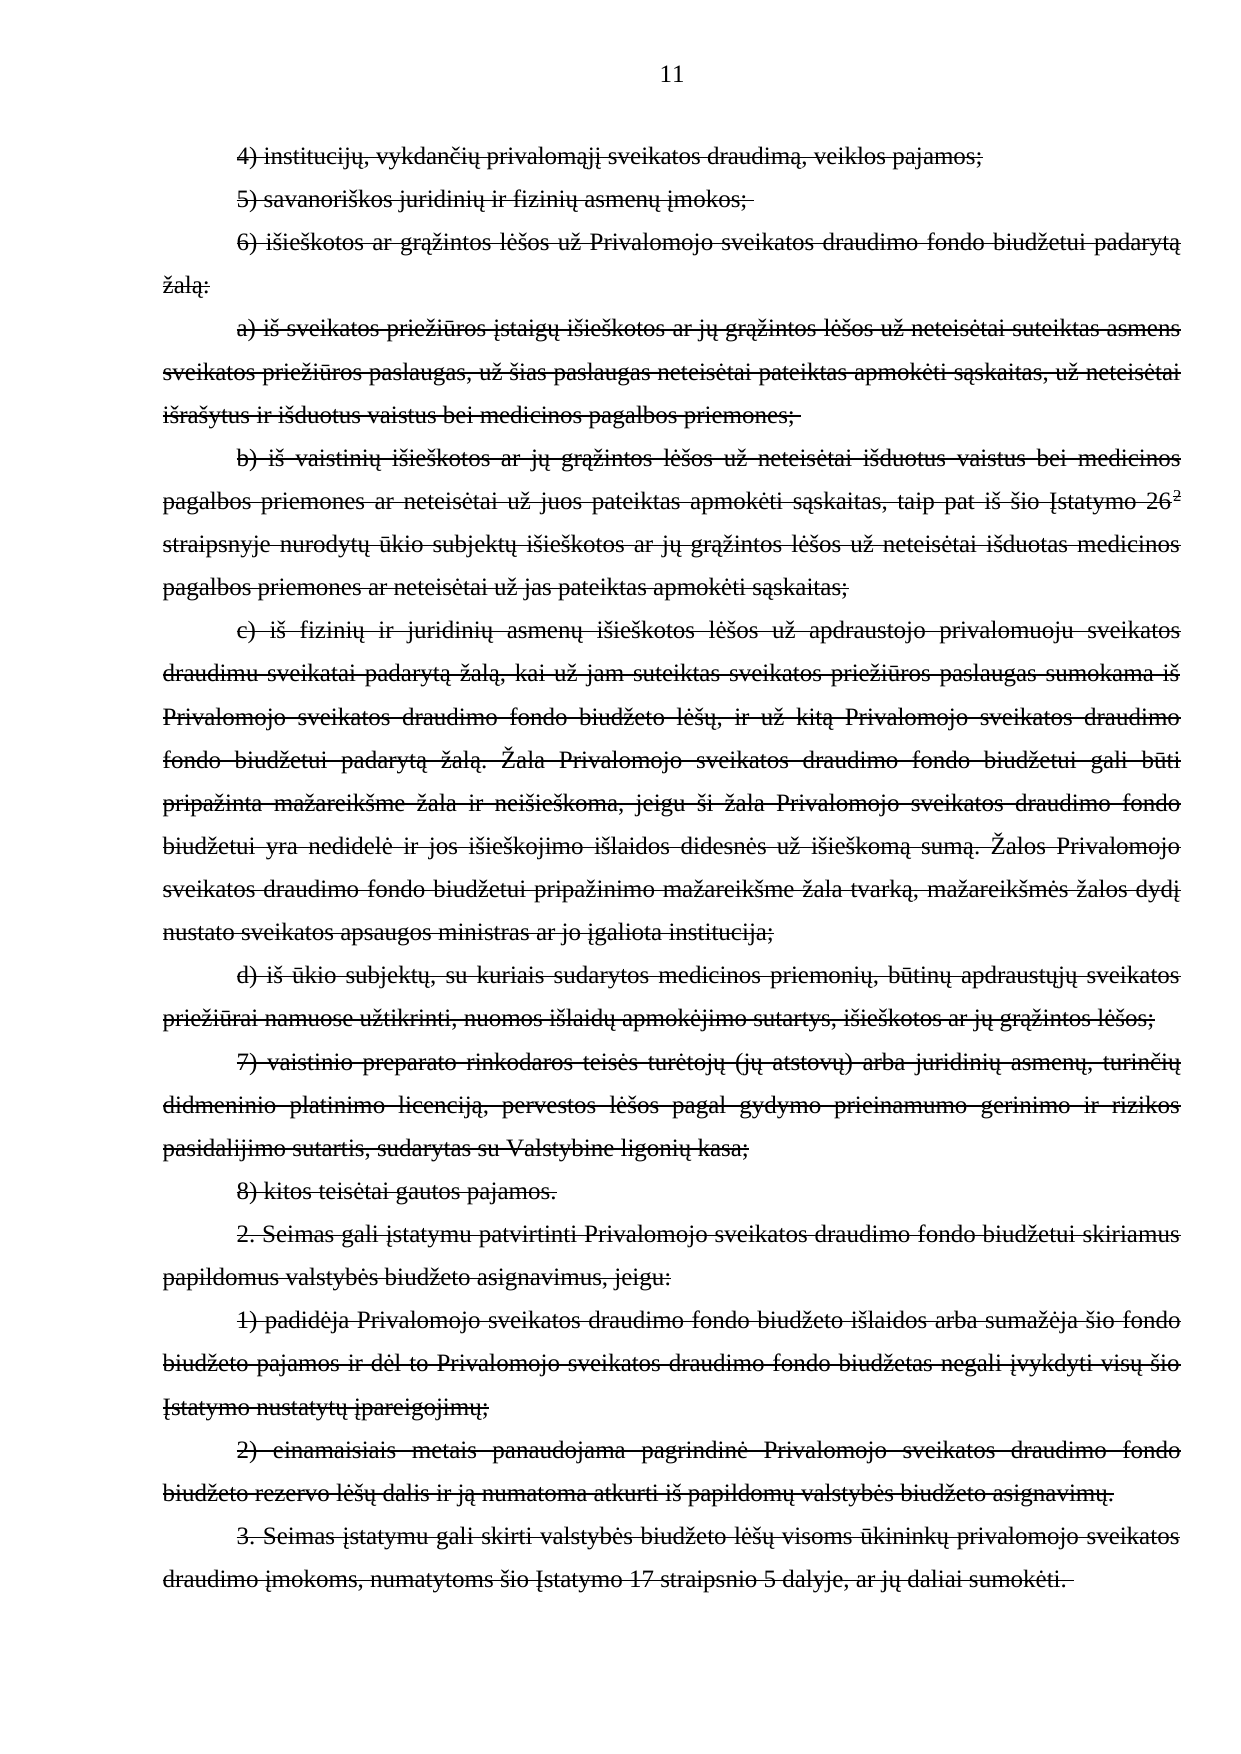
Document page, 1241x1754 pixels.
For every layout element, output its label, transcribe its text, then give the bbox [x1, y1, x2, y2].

text 1) padidėja Privalomojo sveikatos draudimo fondo biudžeto išlaidos arba sumažėja šio fondo biudžeto pajamos ir dėl to Privalomojo sveikatos draudimo fondo biudžetas negali įvykdyti visų šio Įstatymo nustatytų įpareigojimų; [162, 1365, 1181, 1420]
text c) iš fizinių ir juridinių asmenų išieškotos lėšos už apdraustojo privalomuoju sveikatos draudimu sveikatai padarytą žalą, kai už jam suteiktas sveikatos priežiūros paslaugas sumokama iš Privalomojo sveikatos draudimo fondo biudžeto lėšų, ir už kitą Privalomojo sveikatos draudimo fondo biudžetui padarytą žalą. Žala Privalomojo sveikatos draudimo fondo biudžetui gali būti pripažinta mažareikšme žala ir neišieškoma, jeigu ši žala Privalomojo sveikatos draudimo fondo biudžetui yra nedidelė ir jos išieškojimo išlaidos didesnės už išieškomą sumą. Žalos Privalomojo sveikatos draudimo fondo biudžetui pripažinimo mažareikšme žala tvarką, mažareikšmės žalos dydį nustato sveikatos apsaugos ministras ar jo įgaliota institucija; [162, 804, 1181, 847]
text 2) einamaisiais metais panaudojama pagrindinė Privalomojo sveikatos draudimo fondo biudžeto rezervo lėšų dalis ir ją numatoma atkurti iš papildomų valstybės biudžeto asignavimų. [162, 1435, 1181, 1507]
text c) iš fizinių ir juridinių asmenų išieškotos lėšos už apdraustojo privalomuoju sveikatos draudimu sveikatai padarytą žalą, kai už jam suteiktas sveikatos priežiūros paslaugas sumokama iš Privalomojo sveikatos draudimo fondo biudžeto lėšų, ir už kitą Privalomojo sveikatos draudimo fondo biudžetui padarytą žalą. Žala Privalomojo sveikatos draudimo fondo biudžetui gali būti pripažinta mažareikšme žala ir neišieškoma, jeigu ši žala Privalomojo sveikatos draudimo fondo biudžetui yra nedidelė ir jos išieškojimo išlaidos didesnės už išieškomą sumą. Žalos Privalomojo sveikatos draudimo fondo biudžetui pripažinimo mažareikšme žala tvarką, mažareikšmės žalos dydį nustato sveikatos apsaugos ministras ar jo įgaliota institucija; [162, 891, 1181, 946]
text b) iš vaistinių išieškotos ar jų grąžintos lėšos už neteisėtai išduotus vaistus bei medicinos pagalbos priemones ar neteisėtai už juos pateiktas apmokėti sąskaitas, taip pat iš šio Įstatymo 262 straipsnyje nurodytų ūkio subjektų išieškotos ar jų grąžintos lėšos už neteisėtai išduotas medicinos pagalbos priemones ar neteisėtai už jas pateiktas apmokėti sąskaitas; [162, 546, 1181, 601]
text 5) savanoriškos juridinių ir fizinių asmenų įmokos; [162, 184, 1181, 213]
text c) iš fizinių ir juridinių asmenų išieškotos lėšos už apdraustojo privalomuoju sveikatos draudimu sveikatai padarytą žalą, kai už jam suteiktas sveikatos priežiūros paslaugas sumokama iš Privalomojo sveikatos draudimo fondo biudžeto lėšų, ir už kitą Privalomojo sveikatos draudimo fondo biudžetui padarytą žalą. Žala Privalomojo sveikatos draudimo fondo biudžetui gali būti pripažinta mažareikšme žala ir neišieškoma, jeigu ši žala Privalomojo sveikatos draudimo fondo biudžetui yra nedidelė ir jos išieškojimo išlaidos didesnės už išieškomą sumą. Žalos Privalomojo sveikatos draudimo fondo biudžetui pripažinimo mažareikšme žala tvarką, mažareikšmės žalos dydį nustato sveikatos apsaugos ministras ar jo įgaliota institucija; [162, 615, 1181, 717]
text 7) vaistinio preparato rinkodaros teisės turėtojų (jų atstovų) arba juridinių asmenų, turinčių didmeninio platinimo licenciją, pervestos lėšos pagal gydymo prieinamumo gerinimo ir rizikos pasidalijimo sutartis, sudarytas su Valstybine ligonių kasa; [162, 1106, 1181, 1162]
text c) iš fizinių ir juridinių asmenų išieškotos lėšos už apdraustojo privalomuoju sveikatos draudimu sveikatai padarytą žalą, kai už jam suteiktas sveikatos priežiūros paslaugas sumokama iš Privalomojo sveikatos draudimo fondo biudžeto lėšų, ir už kitą Privalomojo sveikatos draudimo fondo biudžetui padarytą žalą. Žala Privalomojo sveikatos draudimo fondo biudžetui gali būti pripažinta mažareikšme žala ir neišieškoma, jeigu ši žala Privalomojo sveikatos draudimo fondo biudžetui yra nedidelė ir jos išieškojimo išlaidos didesnės už išieškomą sumą. Žalos Privalomojo sveikatos draudimo fondo biudžetui pripažinimo mažareikšme žala tvarką, mažareikšmės žalos dydį nustato sveikatos apsaugos ministras ar jo įgaliota institucija; [162, 848, 1181, 890]
text c) iš fizinių ir juridinių asmenų išieškotos lėšos už apdraustojo privalomuoju sveikatos draudimu sveikatai padarytą žalą, kai už jam suteiktas sveikatos priežiūros paslaugas sumokama iš Privalomojo sveikatos draudimo fondo biudžeto lėšų, ir už kitą Privalomojo sveikatos draudimo fondo biudžetui padarytą žalą. Žala Privalomojo sveikatos draudimo fondo biudžetui gali būti pripažinta mažareikšme žala ir neišieškoma, jeigu ši žala Privalomojo sveikatos draudimo fondo biudžetui yra nedidelė ir jos išieškojimo išlaidos didesnės už išieškomą sumą. Žalos Privalomojo sveikatos draudimo fondo biudžetui pripažinimo mažareikšme žala tvarką, mažareikšmės žalos dydį nustato sveikatos apsaugos ministras ar jo įgaliota institucija; [162, 761, 1181, 803]
text c) iš fizinių ir juridinių asmenų išieškotos lėšos už apdraustojo privalomuoju sveikatos draudimu sveikatai padarytą žalą, kai už jam suteiktas sveikatos priežiūros paslaugas sumokama iš Privalomojo sveikatos draudimo fondo biudžeto lėšų, ir už kitą Privalomojo sveikatos draudimo fondo biudžetui padarytą žalą. Žala Privalomojo sveikatos draudimo fondo biudžetui gali būti pripažinta mažareikšme žala ir neišieškoma, jeigu ši žala Privalomojo sveikatos draudimo fondo biudžetui yra nedidelė ir jos išieškojimo išlaidos didesnės už išieškomą sumą. Žalos Privalomojo sveikatos draudimo fondo biudžetui pripažinimo mažareikšme žala tvarką, mažareikšmės žalos dydį nustato sveikatos apsaugos ministras ar jo įgaliota institucija; [162, 718, 1181, 760]
text 7) vaistinio preparato rinkodaros teisės turėtojų (jų atstovų) arba juridinių asmenų, turinčių didmeninio platinimo licenciją, pervestos lėšos pagal gydymo prieinamumo gerinimo ir rizikos pasidalijimo sutartis, sudarytas su Valstybine ligonių kasa; [162, 1047, 1181, 1105]
text 4) institucijų, vykdančių privalomąjį sveikatos draudimą, veiklos pajamos; [162, 141, 1181, 170]
text 3. Seimas įstatymu gali skirti valstybės biudžeto lėšų visoms ūkininkų privalomojo sveikatos draudimo įmokoms, numatytoms šio Įstatymo 17 straipsnio 5 dalyje, ar jų daliai sumokėti. [162, 1521, 1181, 1593]
text 2. Seimas gali įstatymu patvirtinti Privalomojo sveikatos draudimo fondo biudžetui skiriamus papildomus valstybės biudžeto asignavimus, jeigu: [162, 1219, 1181, 1291]
text 8) kitos teisėtai gautos pajamos. [162, 1176, 1181, 1205]
text 1) padidėja Privalomojo sveikatos draudimo fondo biudžeto išlaidos arba sumažėja šio fondo biudžeto pajamos ir dėl to Privalomojo sveikatos draudimo fondo biudžetas negali įvykdyti visų šio Įstatymo nustatytų įpareigojimų; [162, 1305, 1181, 1364]
text 6) išieškotos ar grąžintos lėšos už Privalomojo sveikatos draudimo fondo biudžetui padarytą žalą: [162, 227, 1181, 299]
text b) iš vaistinių išieškotos ar jų grąžintos lėšos už neteisėtai išduotus vaistus bei medicinos pagalbos priemones ar neteisėtai už juos pateiktas apmokėti sąskaitas, taip pat iš šio Įstatymo 262 straipsnyje nurodytų ūkio subjektų išieškotos ar jų grąžintos lėšos už neteisėtai išduotas medicinos pagalbos priemones ar neteisėtai už jas pateiktas apmokėti sąskaitas; [162, 443, 1181, 545]
text a) iš sveikatos priežiūros įstaigų išieškotos ar jų grąžintos lėšos už neteisėtai suteiktas asmens sveikatos priežiūros paslaugas, už šias paslaugas neteisėtai pateiktas apmokėti sąskaitas, už neteisėtai išrašytus ir išduotus vaistus bei medicinos pagalbos priemones; [162, 313, 1181, 372]
text d) iš ūkio subjektų, su kuriais sudarytos medicinos priemonių, būtinų apdraustųjų sveikatos priežiūrai namuose užtikrinti, nuomos išlaidų apmokėjimo sutartys, išieškotos ar jų grąžintos lėšos; [162, 960, 1181, 1032]
text a) iš sveikatos priežiūros įstaigų išieškotos ar jų grąžintos lėšos už neteisėtai suteiktas asmens sveikatos priežiūros paslaugas, už šias paslaugas neteisėtai pateiktas apmokėti sąskaitas, už neteisėtai išrašytus ir išduotus vaistus bei medicinos pagalbos priemones; [162, 373, 1181, 428]
